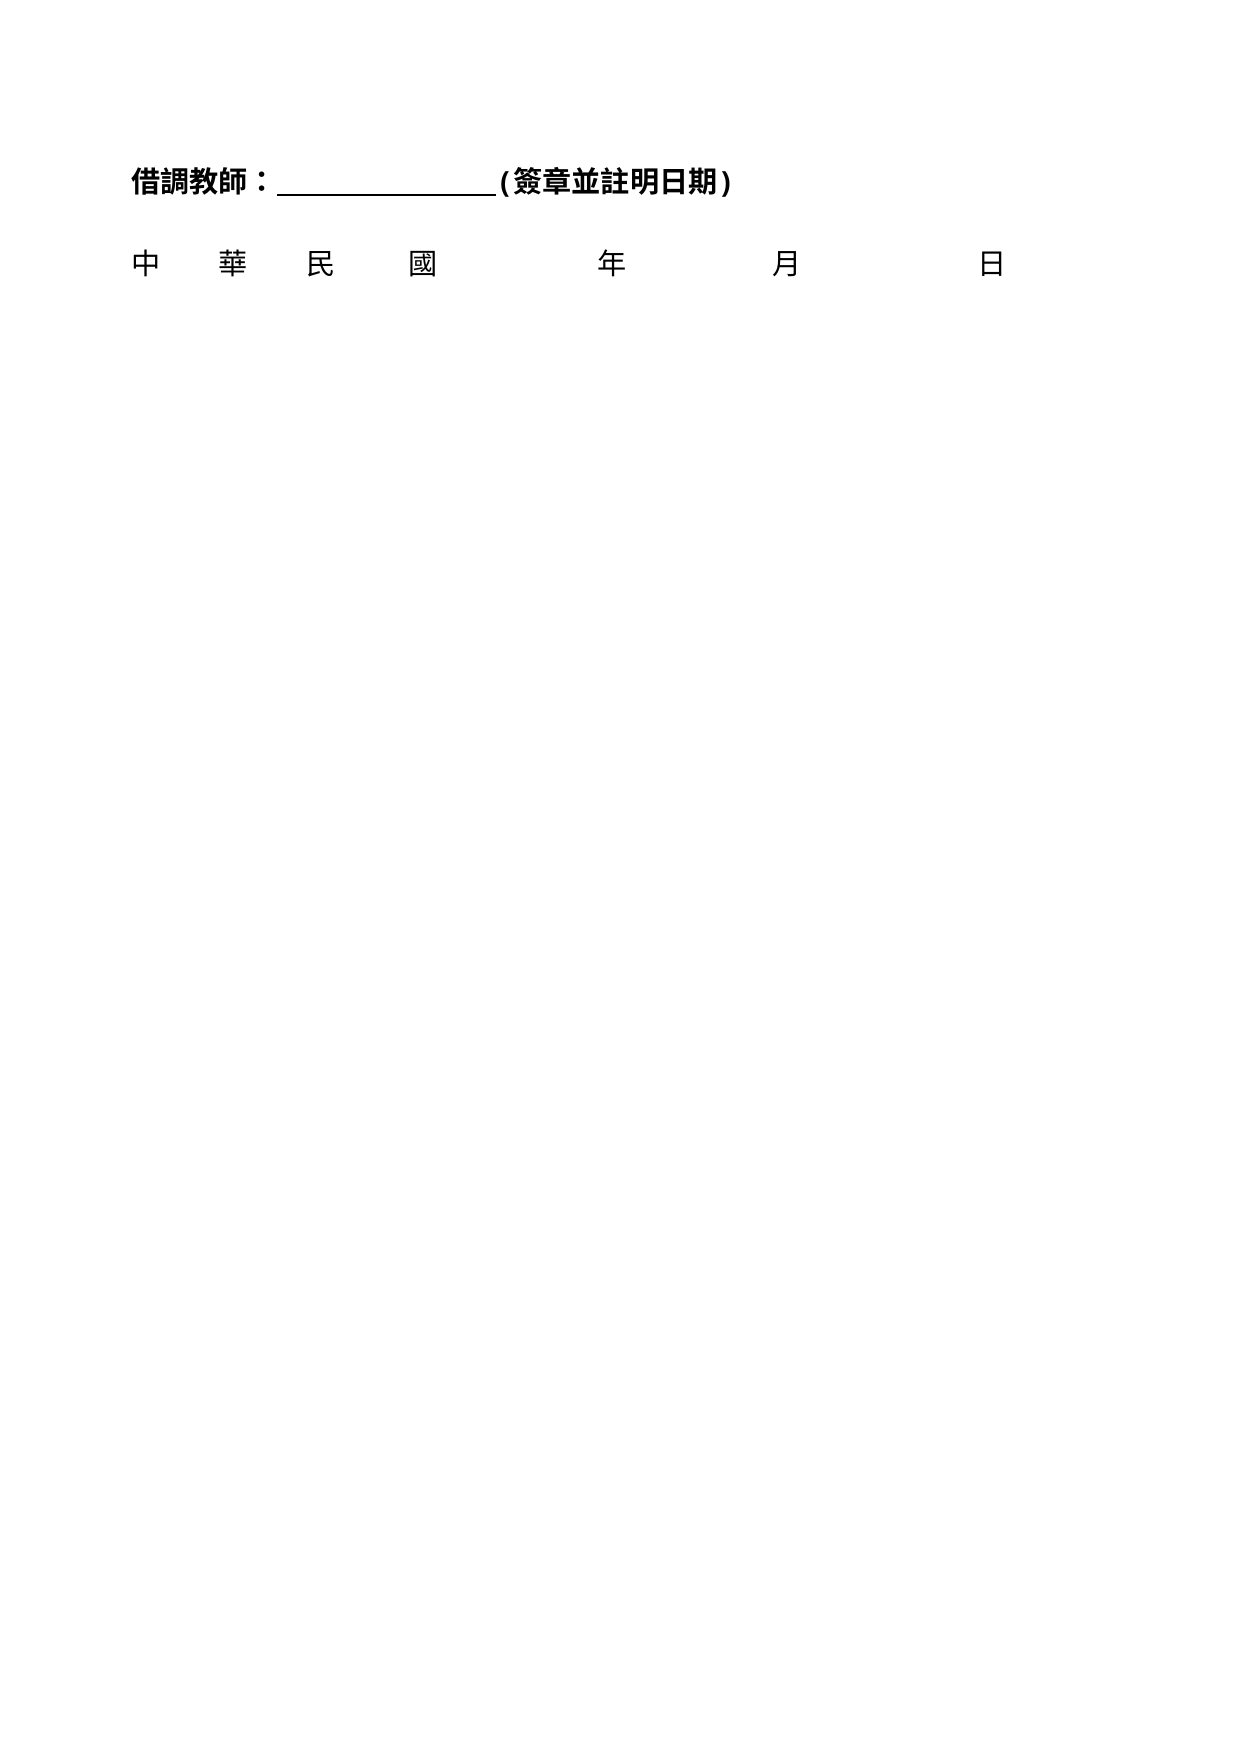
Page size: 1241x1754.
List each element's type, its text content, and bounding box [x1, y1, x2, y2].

text 中 華 民 國 年 月 日 [131, 240, 1165, 283]
text 借調教師： (簽章並註明日期) [131, 158, 1165, 201]
